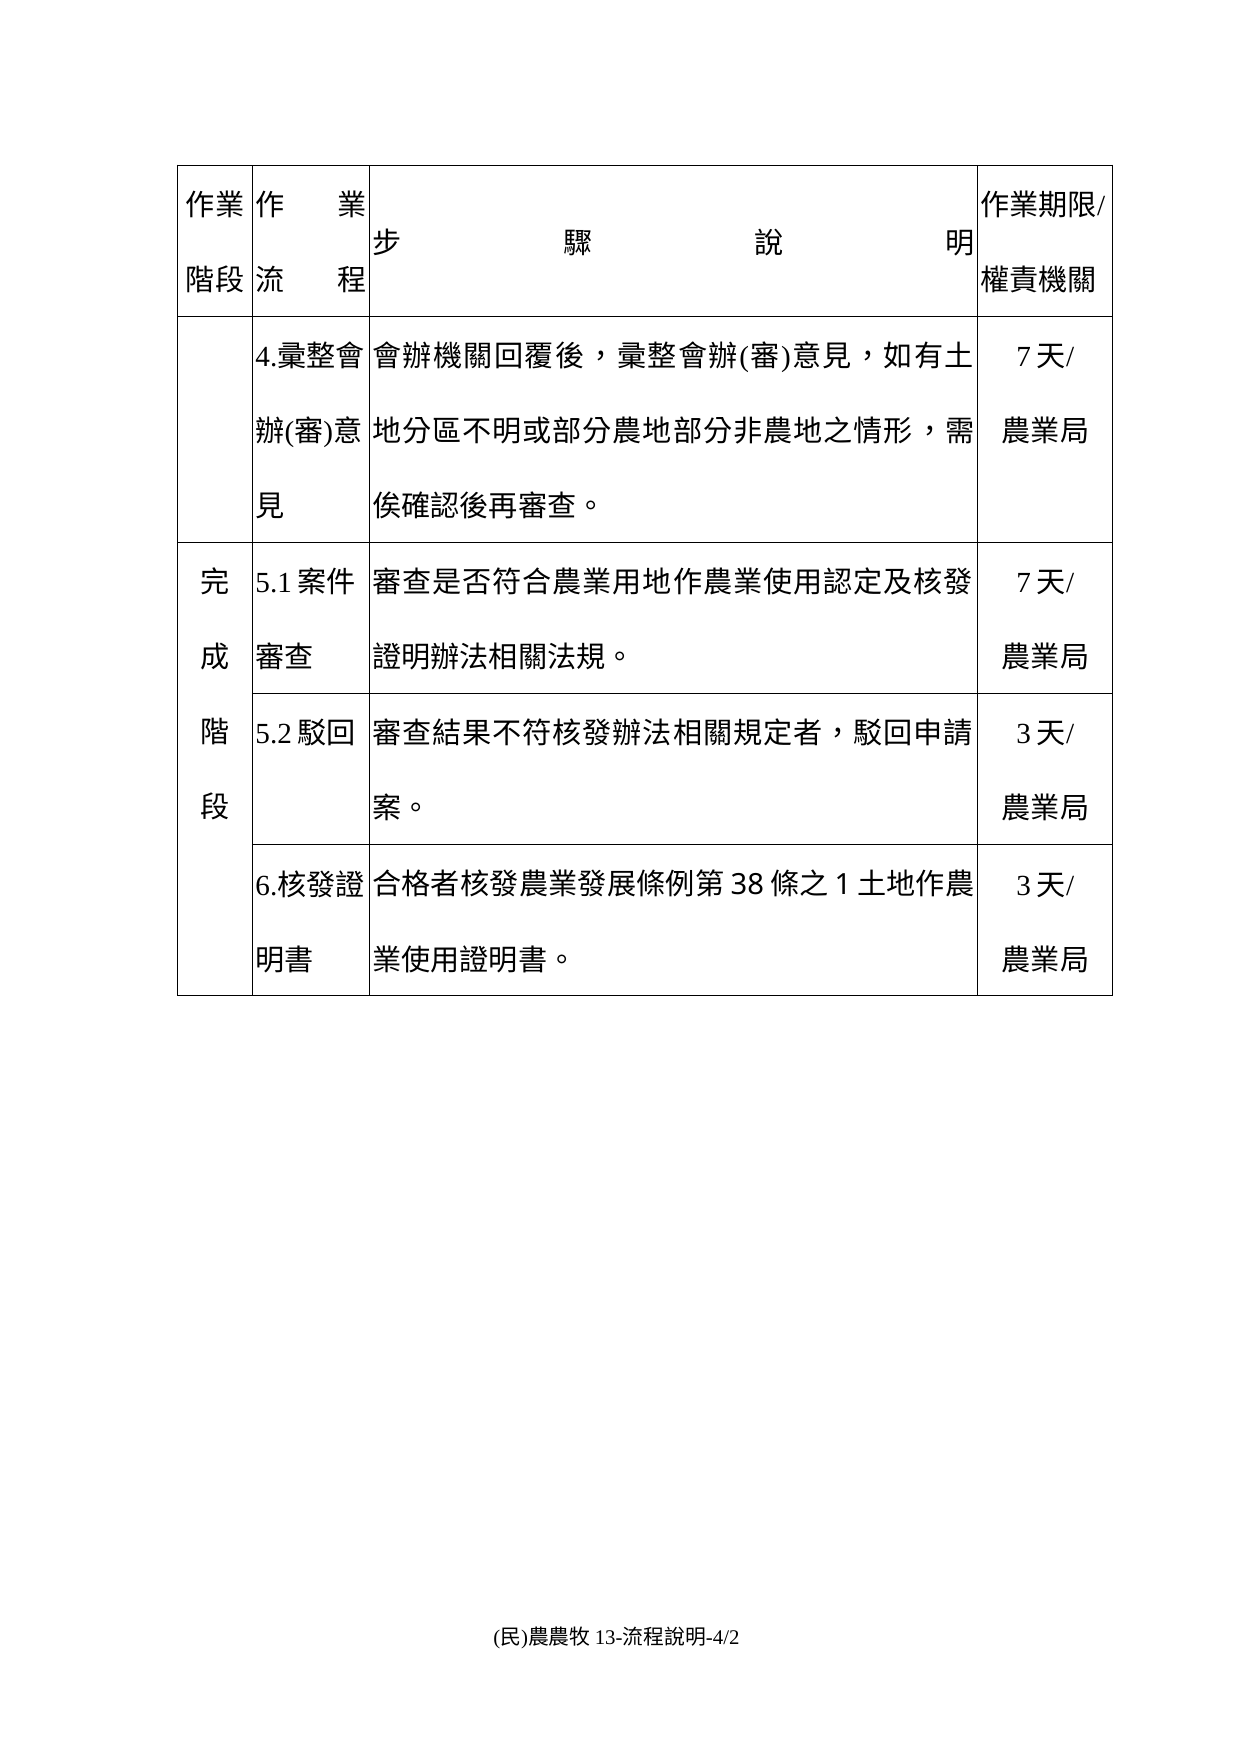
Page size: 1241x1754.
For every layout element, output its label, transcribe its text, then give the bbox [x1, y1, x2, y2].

table_cell 5.2駁回 [253, 694, 369, 844]
table_header 作業期限/ 權責機關 [978, 166, 1112, 316]
table_cell 3天/ 農業局 [978, 845, 1112, 995]
table_cell 7天/ 農業局 [978, 317, 1112, 542]
table_header 作業 流程 [253, 166, 369, 316]
table_cell 3天/ 農業局 [978, 694, 1112, 844]
table_cell 合格者核發農業發展條例第38條之1土地作農業使用證明書。 [370, 845, 977, 995]
table_cell 7天/ 農業局 [978, 543, 1112, 693]
table_cell [178, 317, 252, 542]
table_cell 審查是否符合農業用地作農業使用認定及核發證明辦法相關法規。 [370, 543, 977, 693]
table_cell 完 成 階 段 [178, 543, 252, 995]
table_cell 5.1案件審查 [253, 543, 369, 693]
table_header 作業 階段 [178, 166, 252, 316]
table_cell 審查結果不符核發辦法相關規定者，駁回申請案。 [370, 694, 977, 844]
table_header 步驟說明 [370, 166, 977, 316]
table_cell 4.彚整會辦(審)意見 [253, 317, 369, 542]
table_cell 會辦機關回覆後，彚整會辦(審)意見，如有土地分區不明或部分農地部分非農地之情形，需俟確認後再審查。 [370, 317, 977, 542]
table_cell 6.核發證明書 [253, 845, 369, 995]
